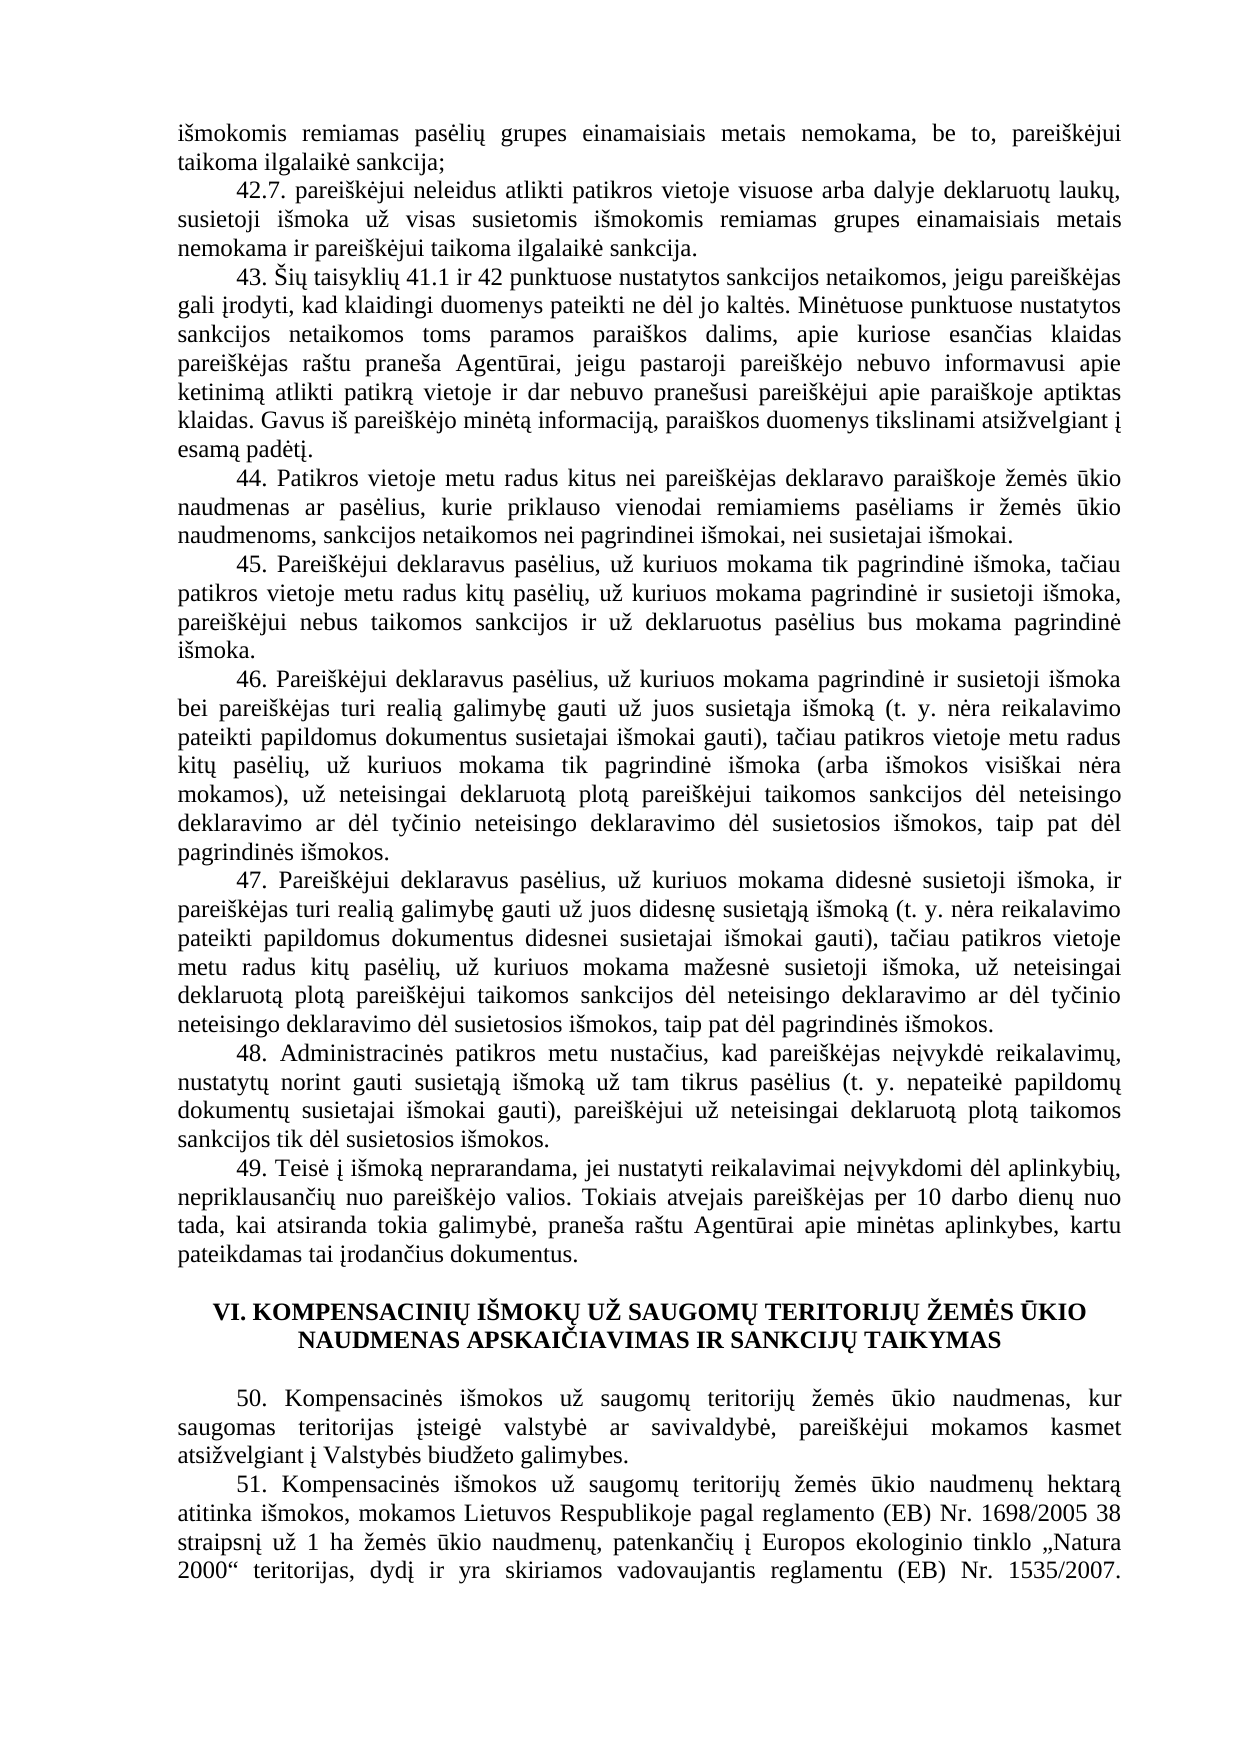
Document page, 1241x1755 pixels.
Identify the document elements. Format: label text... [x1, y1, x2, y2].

text 50. Kompensacinės išmokos už saugomų teritorijų žemės ūkio naudmenas, kur saugomas teritorijas įsteigė valstybė ar savivaldybė, pareiškėjui mokamos kasmet atsižvelgiant į Valstybės biudžeto galimybes. [177, 1383, 1122, 1469]
text 47. Pareiškėjui deklaravus pasėlius, už kuriuos mokama didesnė susietoji išmoka, ir pareiškėjas turi realią galimybę gauti už juos didesnę susietąją išmoką (t. y. nėra reikalavimo pateikti papildomus dokumentus didesnei susietajai išmokai gauti), tačiau patikros vietoje metu radus kitų pasėlių, už kuriuos mokama mažesnė susietoji išmoka, už neteisingai deklaruotą plotą pareiškėjui taikomos sankcijos dėl neteisingo deklaravimo ar dėl tyčinio neteisingo deklaravimo dėl susietosios išmokos, taip pat dėl pagrindinės išmokos. [177, 866, 1122, 1038]
text išmokomis remiamas pasėlių grupes einamaisiais metais nemokama, be to, pareiškėjui taikoma ilgalaikė sankcija; [177, 118, 1122, 176]
text 49. Teisė į išmoką neprarandama, jei nustatyti reikalavimai neįvykdomi dėl aplinkybių, nepriklausančių nuo pareiškėjo valios. Tokiais atvejais pareiškėjas per 10 darbo dienų nuo tada, kai atsiranda tokia galimybė, praneša raštu Agentūrai apie minėtas aplinkybes, kartu pateikdamas tai įrodančius dokumentus. [177, 1153, 1122, 1268]
text 44. Patikros vietoje metu radus kitus nei pareiškėjas deklaravo paraiškoje žemės ūkio naudmenas ar pasėlius, kurie priklauso vienodai remiamiems pasėliams ir žemės ūkio naudmenoms, sankcijos netaikomos nei pagrindinei išmokai, nei susietajai išmokai. [177, 463, 1122, 549]
text 43. Šių taisyklių 41.1 ir 42 punktuose nustatytos sankcijos netaikomos, jeigu pareiškėjas gali įrodyti, kad klaidingi duomenys pateikti ne dėl jo kaltės. Minėtuose punktuose nustatytos sankcijos netaikomos toms paramos paraiškos dalims, apie kuriose esančias klaidas pareiškėjas raštu praneša Agentūrai, jeigu pastaroji pareiškėjo nebuvo informavusi apie ketinimą atlikti patikrą vietoje ir dar nebuvo pranešusi pareiškėjui apie paraiškoje aptiktas klaidas. Gavus iš pareiškėjo minėtą informaciją, paraiškos duomenys tikslinami atsižvelgiant į esamą padėtį. [177, 262, 1122, 463]
text 48. Administracinės patikros metu nustačius, kad pareiškėjas neįvykdė reikalavimų, nustatytų norint gauti susietąją išmoką už tam tikrus pasėlius (t. y. nepateikė papildomų dokumentų susietajai išmokai gauti), pareiškėjui už neteisingai deklaruotą plotą taikomos sankcijos tik dėl susietosios išmokos. [177, 1038, 1122, 1153]
text 51. Kompensacinės išmokos už saugomų teritorijų žemės ūkio naudmenų hektarą atitinka išmokos, mokamos Lietuvos Respublikoje pagal reglamento (EB) Nr. 1698/2005 38 straipsnį už 1 ha žemės ūkio naudmenų, patenkančių į Europos ekologinio tinklo „Natura 2000“ teritorijas, dydį ir yra skiriamos vadovaujantis reglamentu (EB) Nr. 1535/2007. [177, 1469, 1122, 1584]
text 46. Pareiškėjui deklaravus pasėlius, už kuriuos mokama pagrindinė ir susietoji išmoka bei pareiškėjas turi realią galimybę gauti už juos susietąja išmoką (t. y. nėra reikalavimo pateikti papildomus dokumentus susietajai išmokai gauti), tačiau patikros vietoje metu radus kitų pasėlių, už kuriuos mokama tik pagrindinė išmoka (arba išmokos visiškai nėra mokamos), už neteisingai deklaruotą plotą pareiškėjui taikomos sankcijos dėl neteisingo deklaravimo ar dėl tyčinio neteisingo deklaravimo dėl susietosios išmokos, taip pat dėl pagrindinės išmokos. [177, 664, 1122, 866]
text 45. Pareiškėjui deklaravus pasėlius, už kuriuos mokama tik pagrindinė išmoka, tačiau patikros vietoje metu radus kitų pasėlių, už kuriuos mokama pagrindinė ir susietoji išmoka, pareiškėjui nebus taikomos sankcijos ir už deklaruotus pasėlius bus mokama pagrindinė išmoka. [177, 549, 1122, 664]
text 42.7. pareiškėjui neleidus atlikti patikros vietoje visuose arba dalyje deklaruotų laukų, susietoji išmoka už visas susietomis išmokomis remiamas grupes einamaisiais metais nemokama ir pareiškėjui taikoma ilgalaikė sankcija. [177, 176, 1122, 262]
text VI. KOMPENSACINIŲ IŠMOKŲ UŽ SAUGOMŲ TERITORIJŲ ŽEMĖS ŪKIO NAUDMENAS APSKAIČIAVIMAS IR SANKCIJŲ TAIKYMAS [177, 1297, 1122, 1354]
